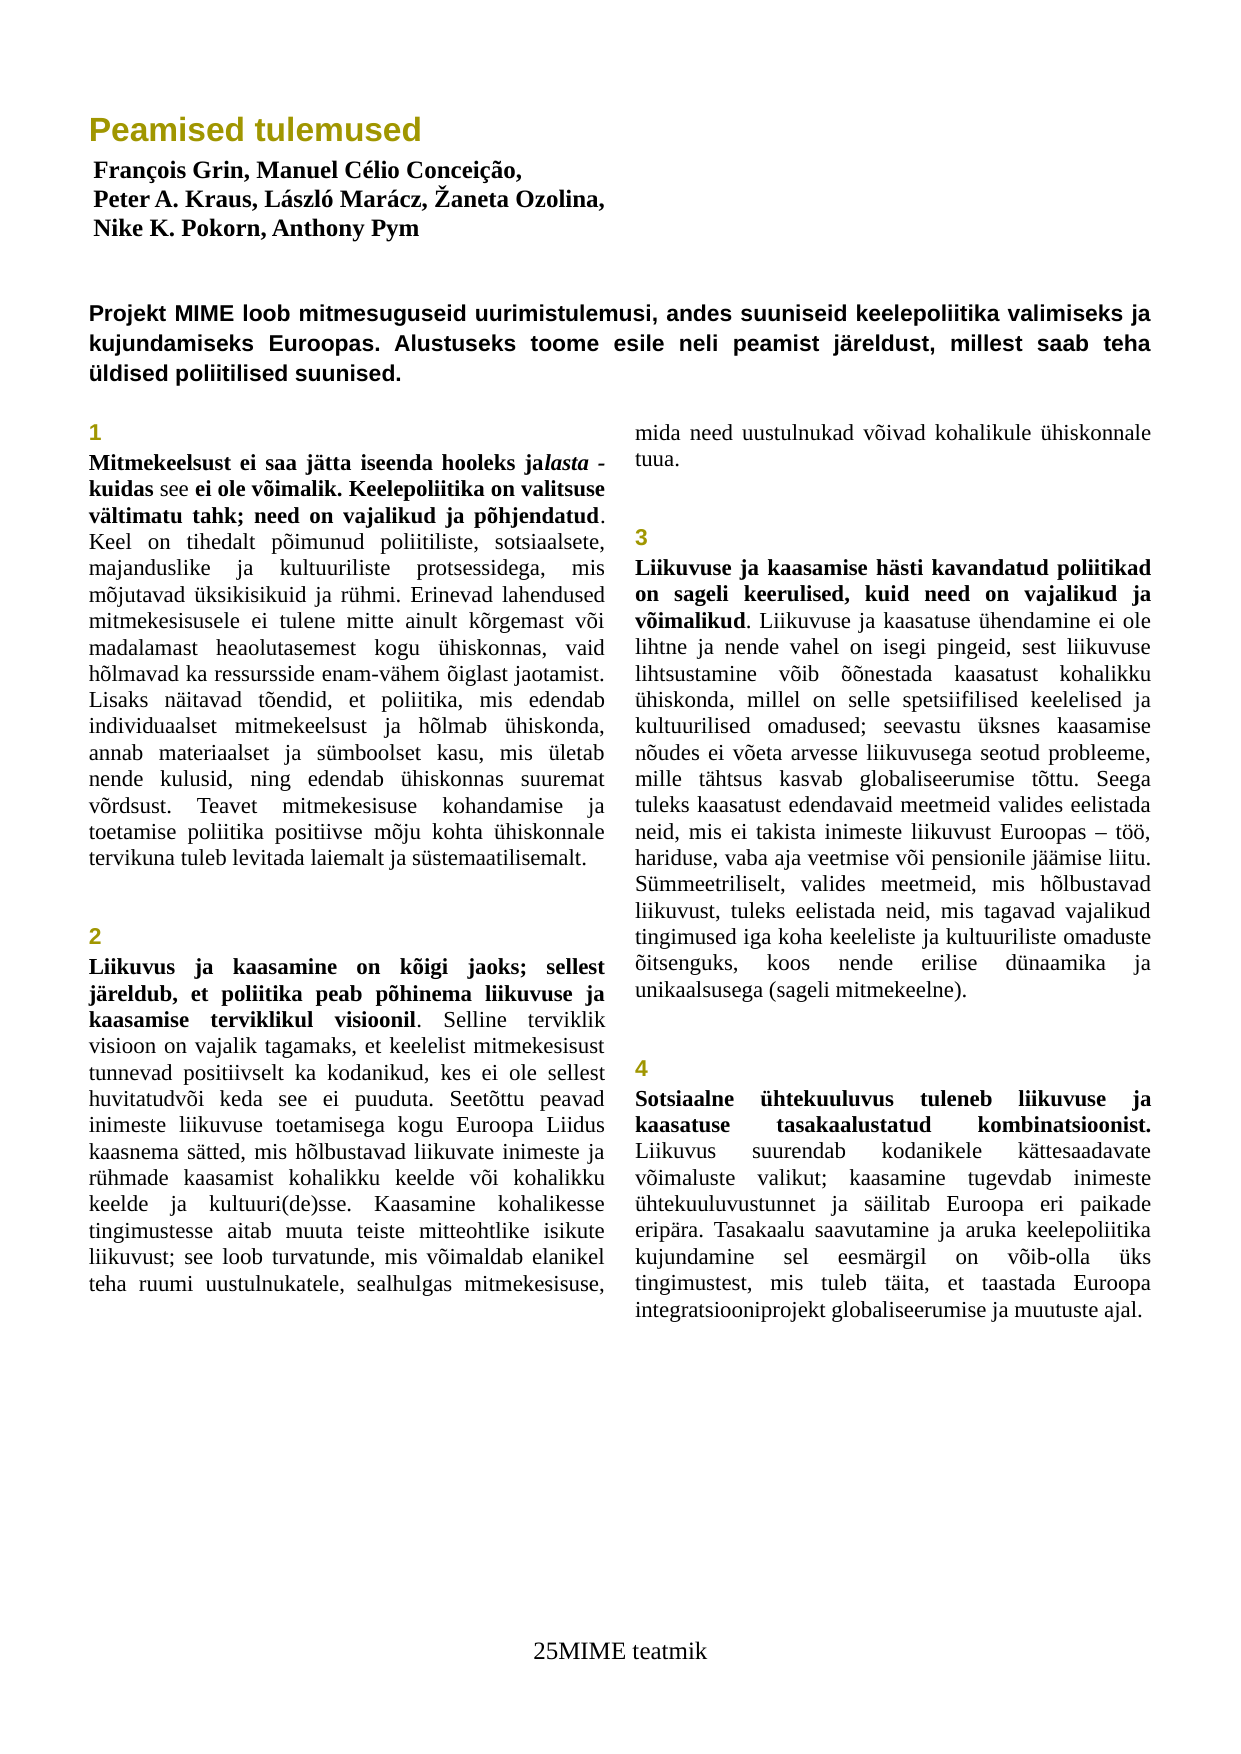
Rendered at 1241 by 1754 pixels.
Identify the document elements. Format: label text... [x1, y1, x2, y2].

text Liikuvuse ja kaasamise hästi kavandatud poliitikad on sageli keerulised, kuid need on vajalikud ja võimalikud. Liikuvuse ja kaasatuse ühendamine ei ole lihtne ja nende vahel on isegi pingeid, sest liikuvuse lihtsustamine võib õõnestada kaasatust kohalikku ühiskonda, millel on selle spetsiifilised keelelised ja kultuurilised omadused; seevastu üksnes kaasamise nõudes ei võeta arvesse liikuvusega seotud probleeme, mille tähtsus kasvab globaliseerumise tõttu. Seega tuleks kaasatust edendavaid meetmeid valides eelistada neid, mis ei takista inimeste liikuvust Euroopas – töö, hariduse, vaba aja veetmise või pensionile jäämise liitu. Sümmeetriliselt, valides meetmeid, mis hõlbustavad liikuvust, tuleks eelistada neid, mis tagavad vajalikud tingimused iga koha keeleliste ja kultuuriliste omaduste õitsenguks, koos nende erilise dünaamika ja unikaalsusega (sageli mitmekeelne). [635, 554, 1152, 1002]
text 3 [635, 524, 1152, 550]
text Mitmekeelsust ei saa jätta iseenda hooleks jalasta -kuidas see ei ole võimalik. Keelepoliitika on valitsuse vältimatu tahk; need on vajalikud ja põhjendatud. Keel on tihedalt põimunud poliitiliste, sotsiaalsete, majanduslike ja kultuuriliste protsessidega, mis mõjutavad üksikisikuid ja rühmi. Erinevad lahendused mitmekesisusele ei tulene mitte ainult kõrgemast või madalamast heaolutasemest kogu ühiskonnas, vaid hõlmavad ka ressursside enam-vähem õiglast jaotamist. Lisaks näitavad tõendid, et poliitika, mis edendab individuaalset mitmekeelsust ja hõlmab ühiskonda, annab materiaalset ja sümboolset kasu, mis ületab nende kulusid, ning edendab ühiskonnas suuremat võrdsust. Teavet mitmekesisuse kohandamise ja toetamise poliitika positiivse mõju kohta ühiskonnale tervikuna tuleb levitada laiemalt ja süstemaatilisemalt. [88, 449, 605, 871]
text mida need uustulnukad võivad kohalikule ühiskonnale tuua. [635, 419, 1152, 472]
subtitle Peamised tulemused [88, 109, 1152, 148]
text Projekt MIME loob mitmesuguseid uurimistulemusi, andes suuniseid keelepoliitika valimiseks ja kujundamiseks Euroopas. Alustuseks toome esile neli peamist järeldust, millest saab teha üldised poliitilised suunised. [88, 299, 1152, 386]
text 2 [88, 923, 605, 949]
text Liikuvus ja kaasamine on kõigi jaoks; sellest järeldub, et poliitika peab põhinema liikuvuse ja kaasamise terviklikul visioonil. Selline terviklik visioon on vajalik tagamaks, et keelelist mitmekesisust tunnevad positiivselt ka kodanikud, kes ei ole sellest huvitatudvõi keda see ei puuduta. Seetõttu peavad inimeste liikuvuse toetamisega kogu Euroopa Liidus kaasnema sätted, mis hõlbustavad liikuvate inimeste ja rühmade kaasamist kohalikku keelde või kohalikku keelde ja kultuuri(de)sse. Kaasamine kohalikesse tingimustesse aitab muuta teiste mitteohtlike isikute liikuvust; see loob turvatunde, mis võimaldab elanikel teha ruumi uustulnukatele, sealhulgas mitmekesisuse, [88, 953, 605, 1296]
text 4 [635, 1054, 1152, 1081]
text Sotsiaalne ühtekuuluvus tuleneb liikuvuse ja kaasatuse tasakaalustatud kombinatsioonist. Liikuvus suurendab kodanikele kättesaadavate võimaluste valikut; kaasamine tugevdab inimeste ühtekuuluvustunnet ja säilitab Euroopa eri paikade eripära. Tasakaalu saavutamine ja aruka keelepoliitika kujundamine sel eesmärgil on võib-olla üks tingimustest, mis tuleb täita, et taastada Euroopa integratsiooniprojekt globaliseerumise ja muutuste ajal. [635, 1085, 1152, 1322]
text 1 [88, 419, 605, 445]
